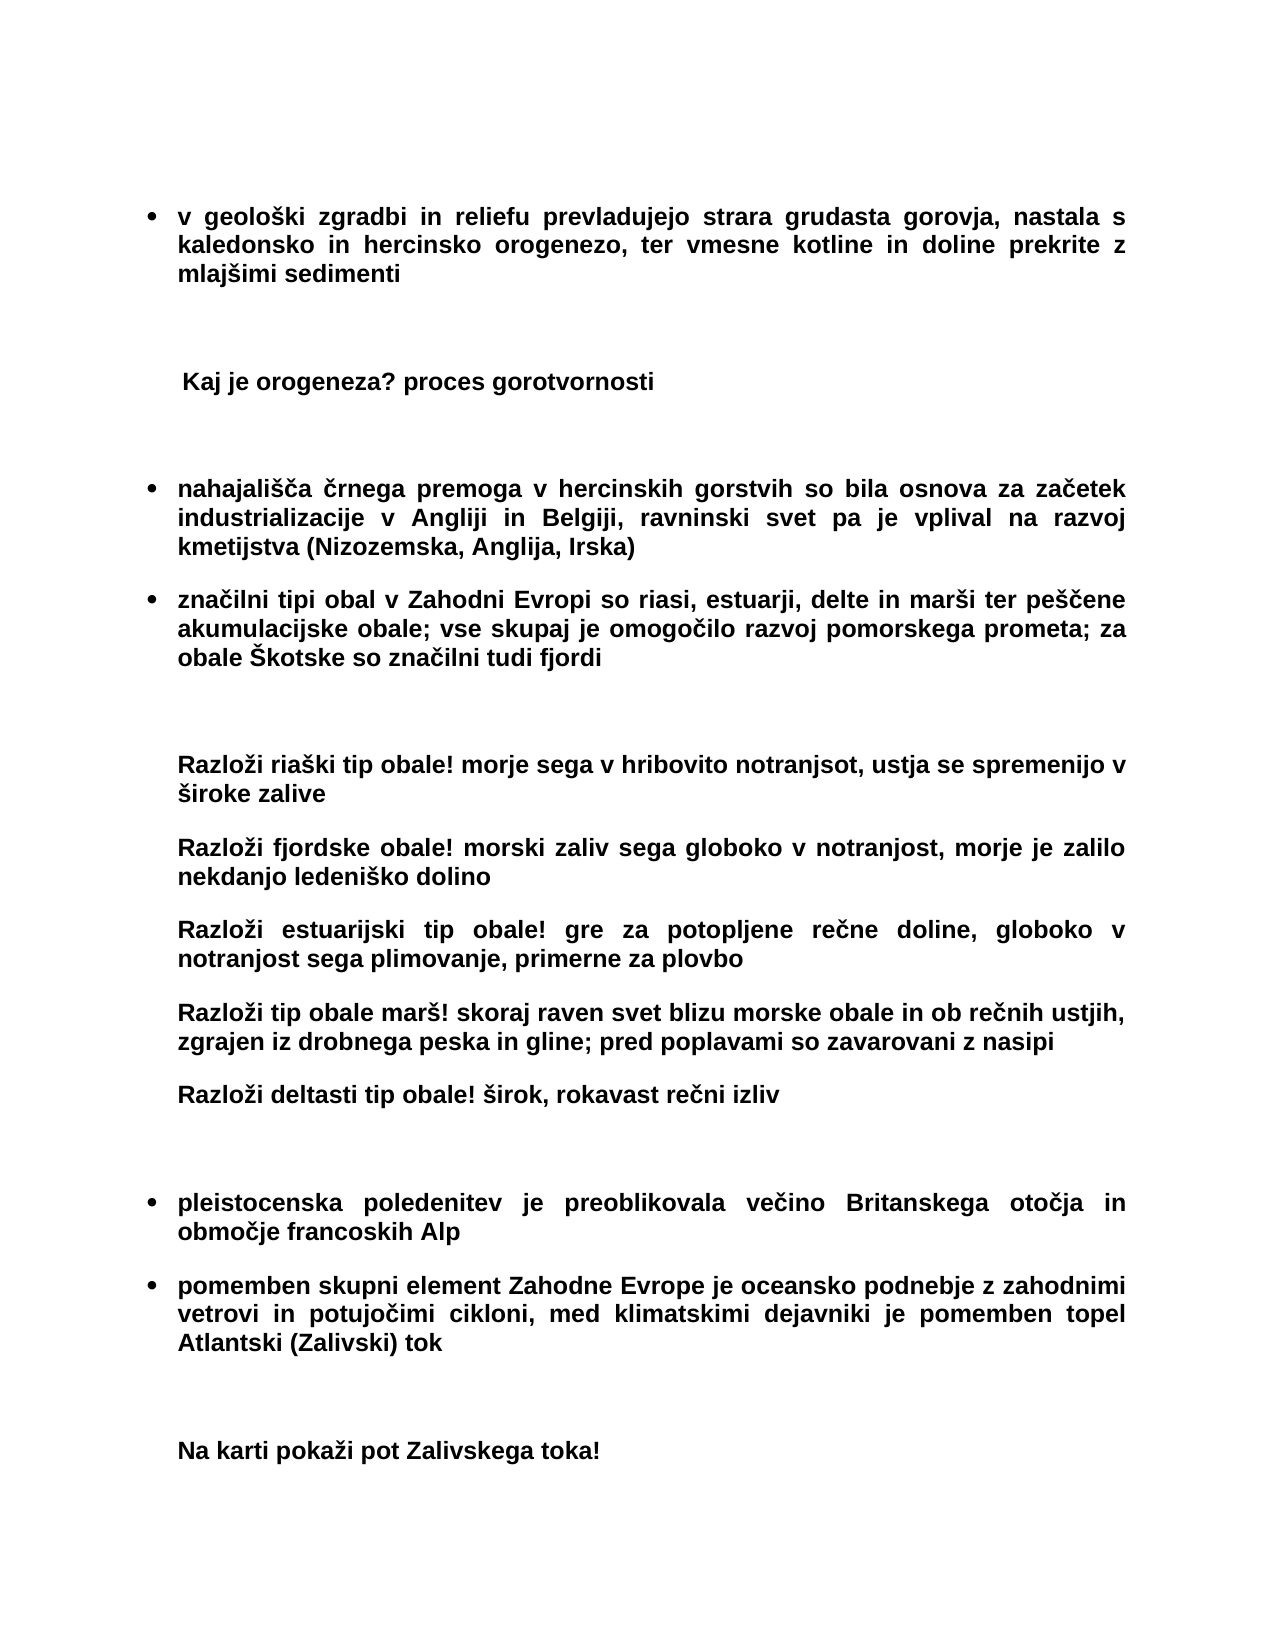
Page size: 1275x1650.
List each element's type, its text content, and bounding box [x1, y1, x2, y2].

text Na karti pokaži pot Zalivskega toka! [177, 1436, 1127, 1464]
text Razloži deltasti tip obale! širok, rokavast rečni izliv [177, 1081, 1127, 1109]
list v geološki zgradbi in reliefu prevladujejo strara grudasta gorovja, nastala s kaledonsko in hercinsko orogenezo, ter vmesne kotline in doline prekrite z mlajšimi sedimenti [148, 201, 1127, 288]
list značilni tipi obal v Zahodni Evropi so riasi, estuarji, delte in marši ter peščene akumulacijske obale; vse skupaj je omogočilo razvoj pomorskega prometa; za obale Škotske so značilni tudi fjordi [148, 585, 1127, 672]
list pleistocenska poledenitev je preoblikovala večino Britanskega otočja in območje francoskih Alp [148, 1188, 1127, 1246]
text Razloži fjordske obale! morski zaliv sega globoko v notranjost, morje je zalilo nekdanjo ledeniško dolino [177, 833, 1127, 891]
list pomemben skupni element Zahodne Evrope je oceansko podnebje z zahodnimi vetrovi in potujočimi cikloni, med klimatskimi dejavniki je pomemben topel Atlantski (Zalivski) tok [148, 1271, 1127, 1357]
text Razloži tip obale marš! skoraj raven svet blizu morske obale in ob rečnih ustjih, zgrajen iz drobnega peska in gline; pred poplavami so zavarovani z nasipi [177, 998, 1127, 1056]
text Kaj je orogeneza? proces gorotvornosti [148, 367, 1127, 395]
text Razloži riaški tip obale! morje sega v hribovito notranjsot, ustja se spremenijo v široke zalive [177, 751, 1127, 808]
list nahajališča črnega premoga v hercinskih gorstvih so bila osnova za začetek industrializacije v Angliji in Belgiji, ravninski svet pa je vplival na razvoj kmetijstva (Nizozemska, Anglija, Irska) [148, 474, 1127, 560]
text Razloži estuarijski tip obale! gre za potopljene rečne doline, globoko v notranjost sega plimovanje, primerne za plovbo [177, 916, 1127, 973]
